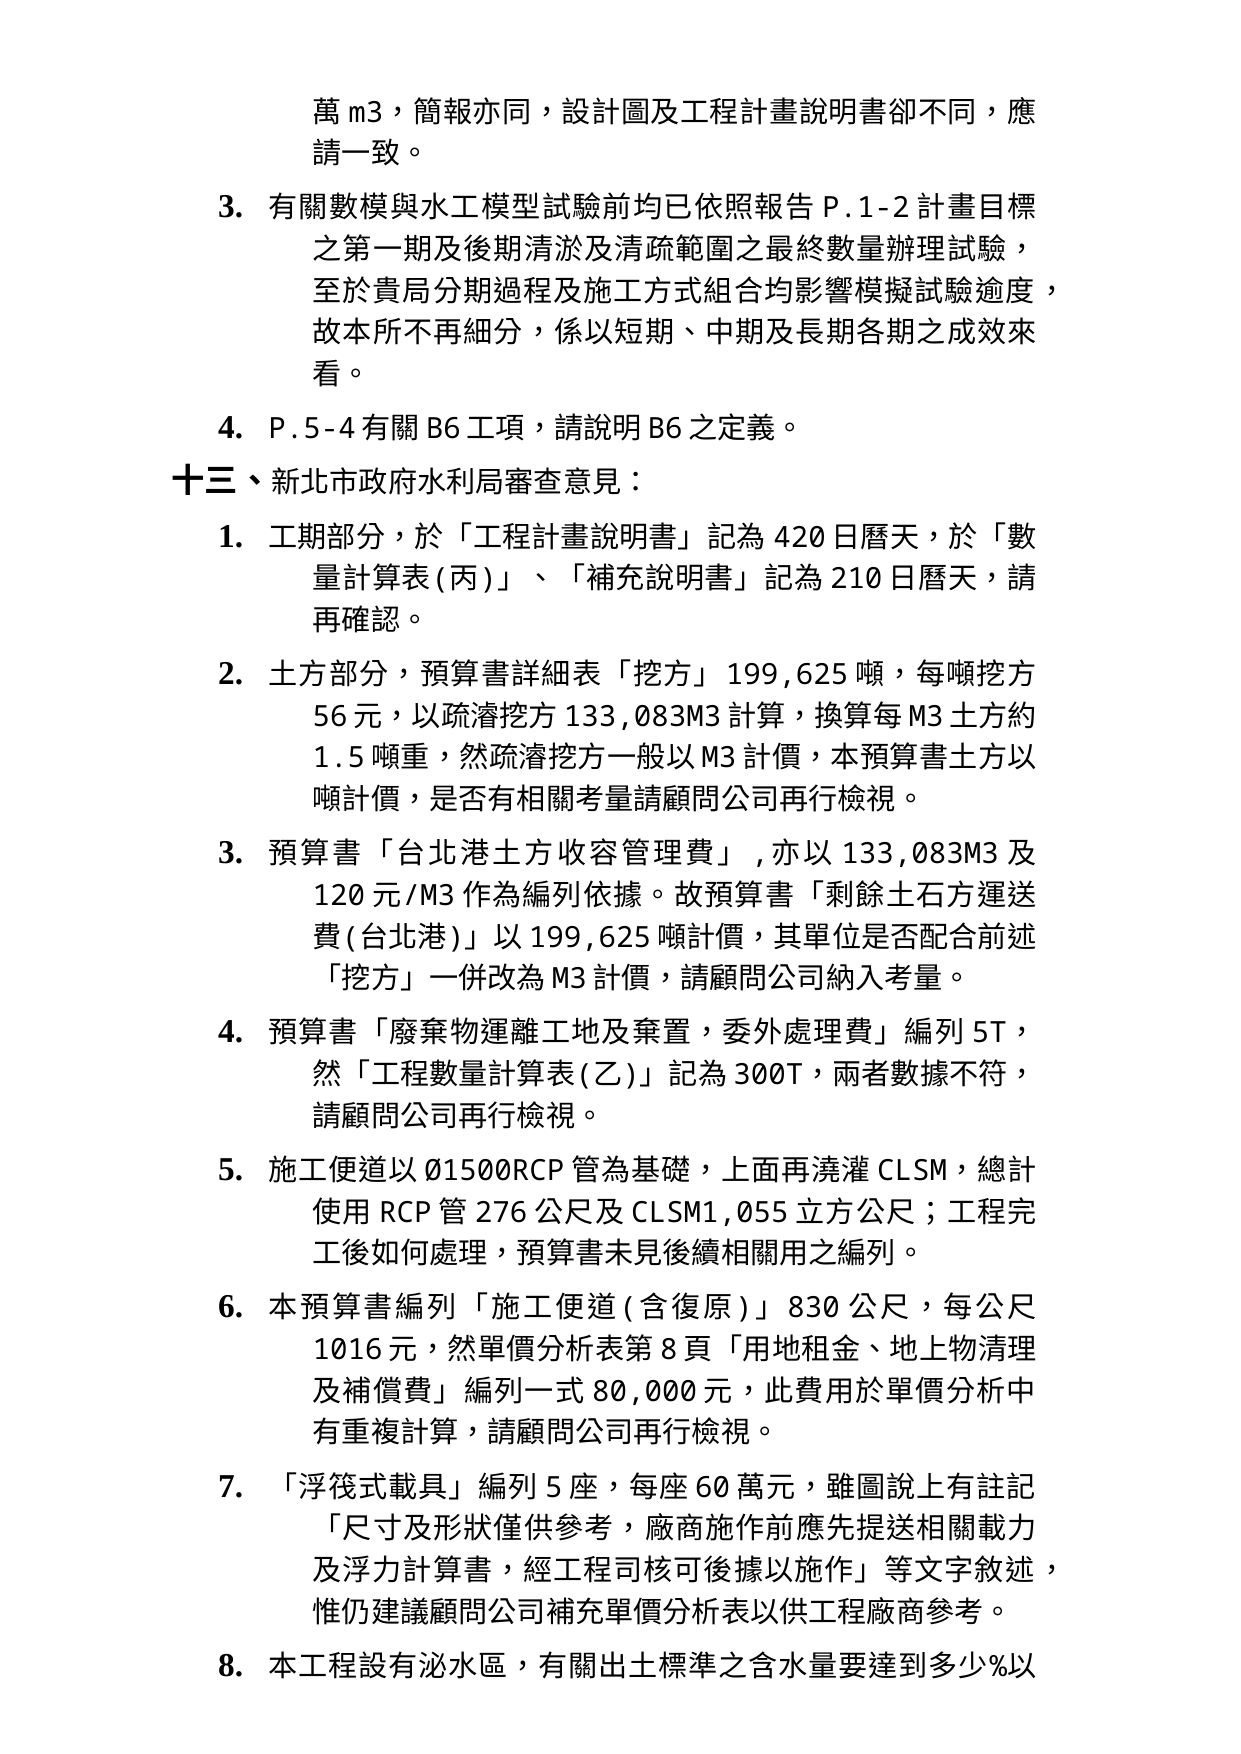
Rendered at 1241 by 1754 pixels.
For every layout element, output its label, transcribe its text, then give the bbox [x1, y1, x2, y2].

list 萬m3，簡報亦同，設計圖及工程計畫說明書卻不同，應請一致。 [218, 89, 1037, 172]
list 土方部分，預算書詳細表「挖方」199,625噸，每噸挖方56元，以疏濬挖方133,083M3計算，換算每M3土方約1.5噸重，然疏濬挖方一般以M3計價，本預算書土方以噸計價，是否有相關考量請顧問公司再行檢視。 [218, 651, 1037, 818]
list 「浮筏式載具」編列5座，每座60萬元，雖圖說上有註記「尺寸及形狀僅供參考，廠商施作前應先提送相關載力及浮力計算書，經工程司核可後據以施作」等文字敘述，惟仍建議顧問公司補充單價分析表以供工程廠商參考。 [218, 1464, 1037, 1630]
list 預算書「台北港土方收容管理費」,亦以133,083M3及120元/M3作為編列依據。故預算書「剩餘土石方運送費(台北港)」以199,625噸計價，其單位是否配合前述「挖方」一併改為M3計價，請顧問公司納入考量。 [218, 830, 1037, 997]
list P.5-4有關B6工項，請說明B6之定義。 [218, 405, 1037, 447]
list 本工程設有泌水區，有關出土標準之含水量要達到多少%以 [218, 1643, 1037, 1684]
list 工期部分，於「工程計畫說明書」記為420日曆天，於「數量計算表(丙)」、「補充說明書」記為210日曆天，請再確認。 [218, 514, 1037, 639]
list 預算書「廢棄物運離工地及棄置，委外處理費」編列5T，然「工程數量計算表(乙)」記為300T，兩者數據不符，請顧問公司再行檢視。 [218, 1009, 1037, 1134]
list 新北市政府水利局審查意見： [171, 459, 1037, 501]
list 本預算書編列「施工便道(含復原)」830公尺，每公尺1016元，然單價分析表第8頁「用地租金、地上物清理及補償費」編列一式80,000元，此費用於單價分析中有重複計算，請顧問公司再行檢視。 [218, 1284, 1037, 1451]
list 有關數模與水工模型試驗前均已依照報告P.1-2計畫目標之第一期及後期清淤及清疏範圍之最終數量辦理試驗，至於貴局分期過程及施工方式組合均影響模擬試驗逾度，故本所不再細分，係以短期、中期及長期各期之成效來看。 [218, 184, 1037, 393]
list 施工便道以Ø1500RCP管為基礎，上面再澆灌CLSM，總計使用RCP管276公尺及CLSM1,055立方公尺；工程完工後如何處理，預算書未見後續相關用之編列。 [218, 1147, 1037, 1272]
